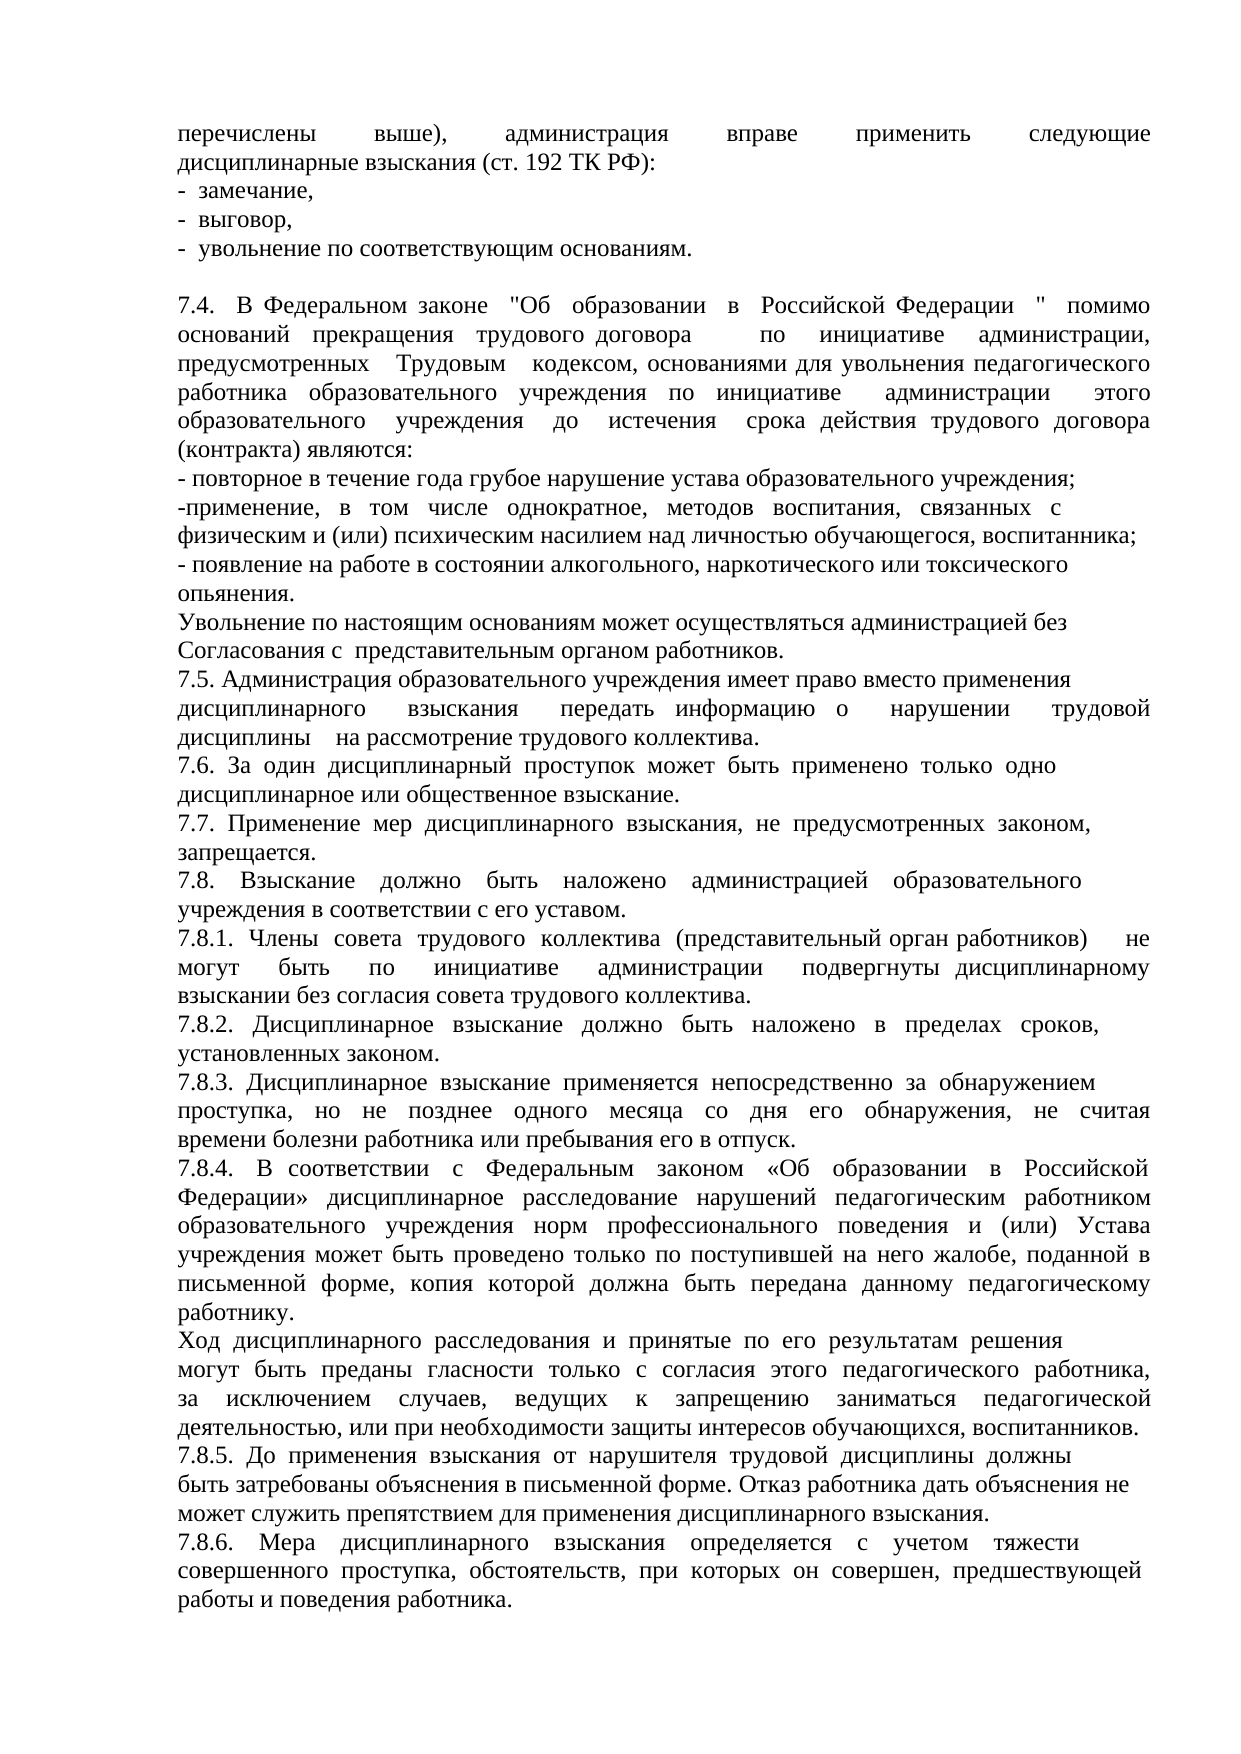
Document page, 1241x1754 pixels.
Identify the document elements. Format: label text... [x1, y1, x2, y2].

text Увольнение по настоящим основаниям может осуществляться администрацией без [177, 607, 1152, 636]
text дисциплинарное или общественное взыскание. [177, 779, 1152, 808]
text 7.8.6. Мера дисциплинарного взыскания определяется с учетом тяжести [177, 1527, 1152, 1556]
text 7.8.4. В соответствии с Федеральным законом «Об образовании в Российской Федерации» дисциплинарное расследование нарушений педагогическим работником образовательного учреждения норм профессионального поведения и (или) Устава учреждения может быть проведено только по поступившей на него жалобе, поданной в письменной форме, копия которой должна быть передана данному педагогическому работнику. [177, 1153, 1152, 1326]
text запрещается. [177, 837, 1152, 866]
text 7.8. Взыскание должно быть наложено администрацией образовательного [177, 866, 1152, 894]
text 7.6. За один дисциплинарный проступок может быть применено только одно [177, 751, 1152, 779]
text установленных законом. [177, 1038, 1152, 1067]
text могут быть преданы гласности только с согласия этого педагогического работника, за исключением случаев, ведущих к запрещению заниматься педагогической деятельностью, или при необходимости защиты интересов обучающихся, воспитанников. [177, 1354, 1152, 1441]
text - появление на работе в состоянии алкогольного, наркотического или токсического [177, 549, 1152, 578]
text -применение, в том числе однократное, методов воспитания, связанных с [177, 492, 1152, 521]
text 7.4. В Федеральном законе "Об образовании в Российской Федерации " помимо оснований прекращения трудового договора по инициативе администрации, предусмотренных Трудовым кодексом, основаниями для увольнения педагогического работника образовательного учреждения по инициативе администрации этого образовательного учреждения до истечения срока действия трудового договора (контракта) являются: [177, 291, 1152, 463]
text перечислены выше), администрация вправе применить следующие дисциплинарные взыскания (ст. 192 ТК РФ): [177, 118, 1152, 176]
text дисциплинарного взыскания передать информацию о нарушении трудовой дисциплины на рассмотрение трудового коллектива. [177, 693, 1152, 751]
text Ход дисциплинарного расследования и принятые по его результатам решения [177, 1326, 1152, 1354]
text быть затребованы объяснения в письменной форме. Отказ работника дать объяснения не [177, 1469, 1152, 1498]
text Согласования с представительным органом работников. [177, 636, 1152, 664]
text 7.8.5. До применения взыскания от нарушителя трудовой дисциплины должны [177, 1441, 1152, 1469]
text учреждения в соответствии с его уставом. [177, 894, 1152, 923]
text 7.8.2. Дисциплинарное взыскание должно быть наложено в пределах сроков, [177, 1009, 1152, 1038]
text 7.8.3. Дисциплинарное взыскание применяется непосредственно за обнаружением [177, 1067, 1152, 1096]
text работы и поведения работника. [177, 1584, 1152, 1613]
text - выговор, [177, 204, 1152, 233]
text опьянения. [177, 578, 1152, 607]
text может служить препятствием для применения дисциплинарного взыскания. [177, 1498, 1152, 1527]
text 7.8.1. Члены совета трудового коллектива (представительный орган работников) не могут быть по инициативе администрации подвергнуты дисциплинарному взыскании без согласия совета трудового коллектива. [177, 923, 1152, 1009]
text 7.5. Администрация образовательного учреждения имеет право вместо применения [177, 664, 1152, 693]
text 7.7. Применение мер дисциплинарного взыскания, не предусмотренных законом, [177, 808, 1152, 837]
text - повторное в течение года грубое нарушение устава образовательного учреждения; [177, 463, 1152, 492]
text - увольнение по соответствующим основаниям. [177, 233, 1152, 262]
text совершенного проступка, обстоятельств, при которых он совершен, предшествующей [177, 1556, 1152, 1584]
text физическим и (или) психическим насилием над личностью обучающегося, воспитанника; [177, 521, 1152, 549]
text - замечание, [177, 176, 1152, 204]
text проступка, но не позднее одного месяца со дня его обнаружения, не считая времени болезни работника или пребывания его в отпуск. [177, 1096, 1152, 1153]
